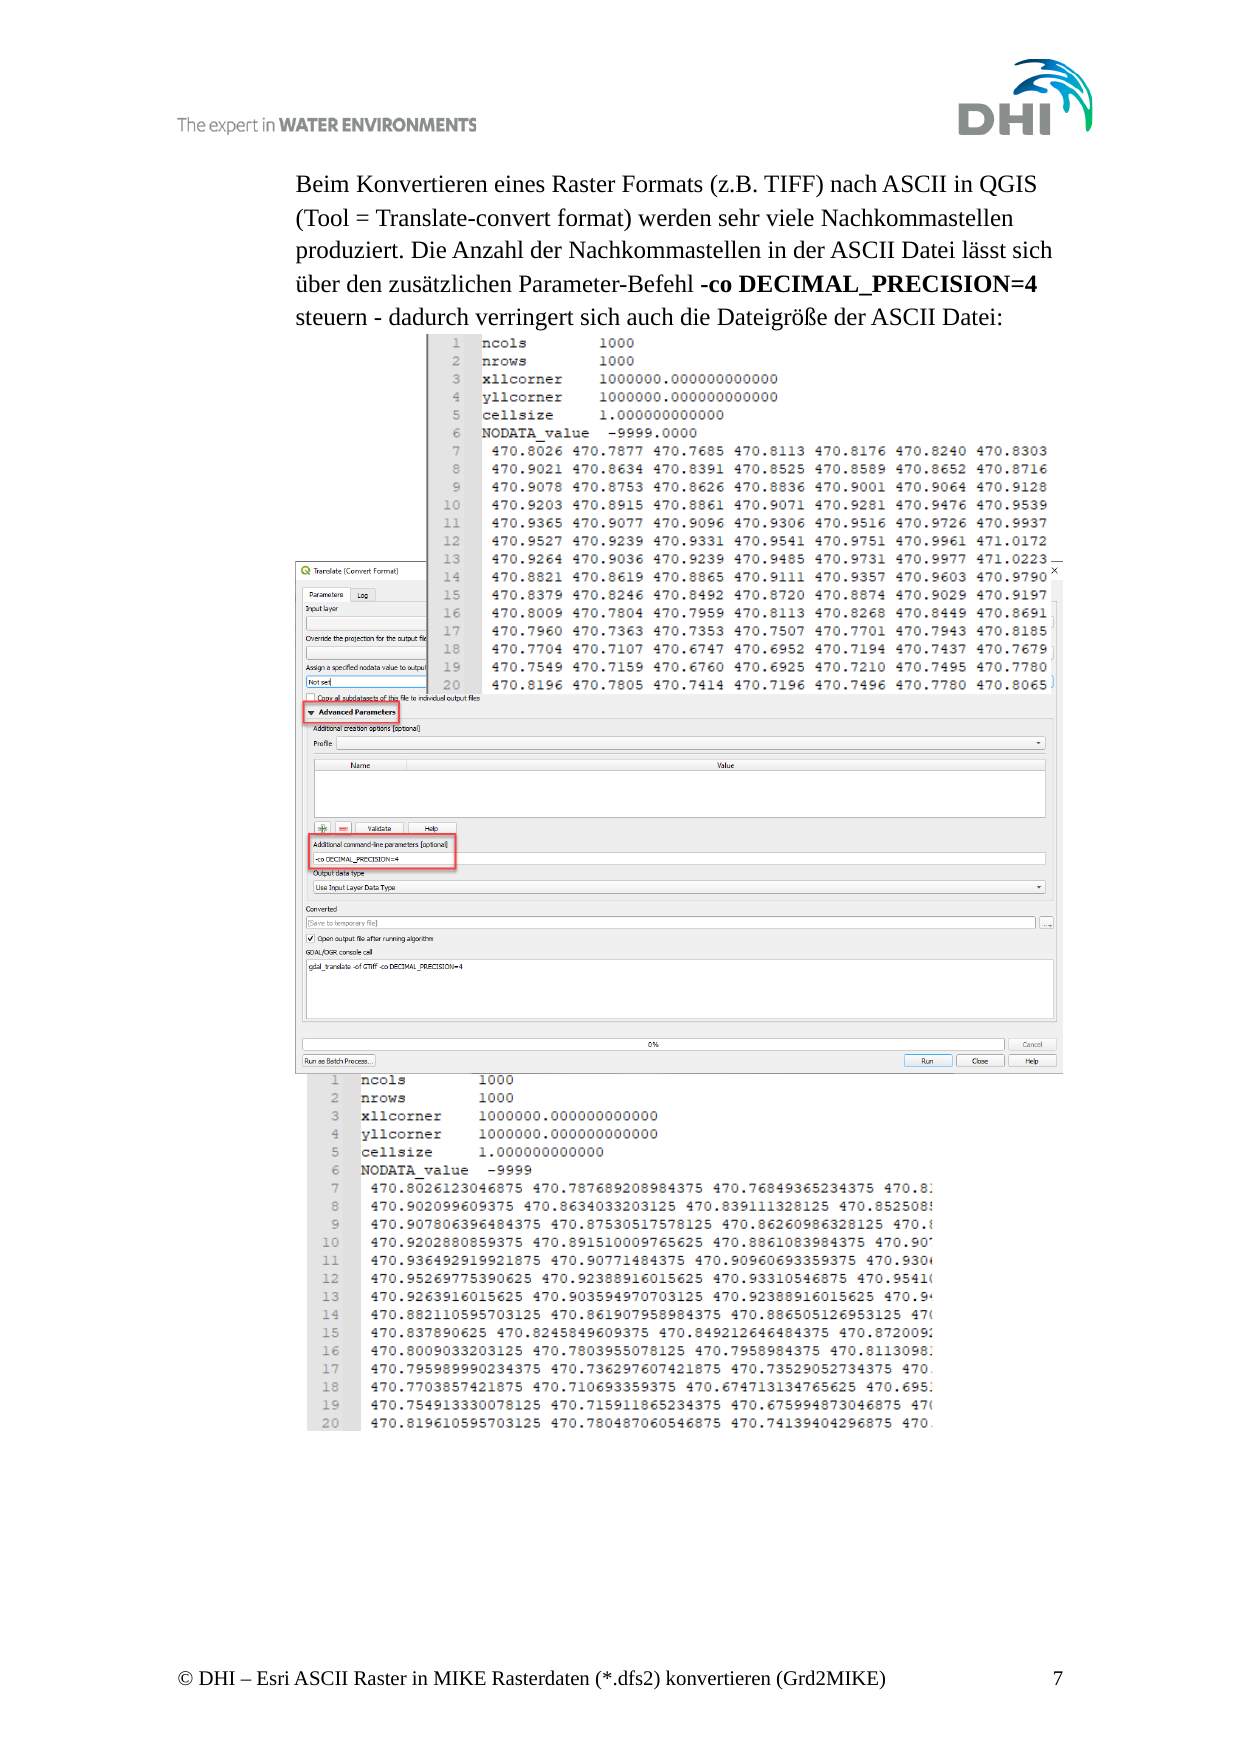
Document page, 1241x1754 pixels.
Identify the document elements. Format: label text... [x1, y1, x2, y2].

picture [295, 334, 1063, 1431]
text Beim Konvertieren eines Raster Formats (z.B. TIFF) nach ASCII in QGIS (Tool = Translate-convert format) werden sehr viele Nachkommastellen produziert. Die Anzahl der Nachkommastellen in der ASCII Datei lässt sich über den zusätzlichen Parameter-Befehl -co DECIMAL_PRECISION=4 steuern - dadurch verringert sich auch die Dateigröße der ASCII Datei: [295, 169, 1063, 330]
picture [958, 59, 1093, 135]
picture [177, 117, 477, 135]
